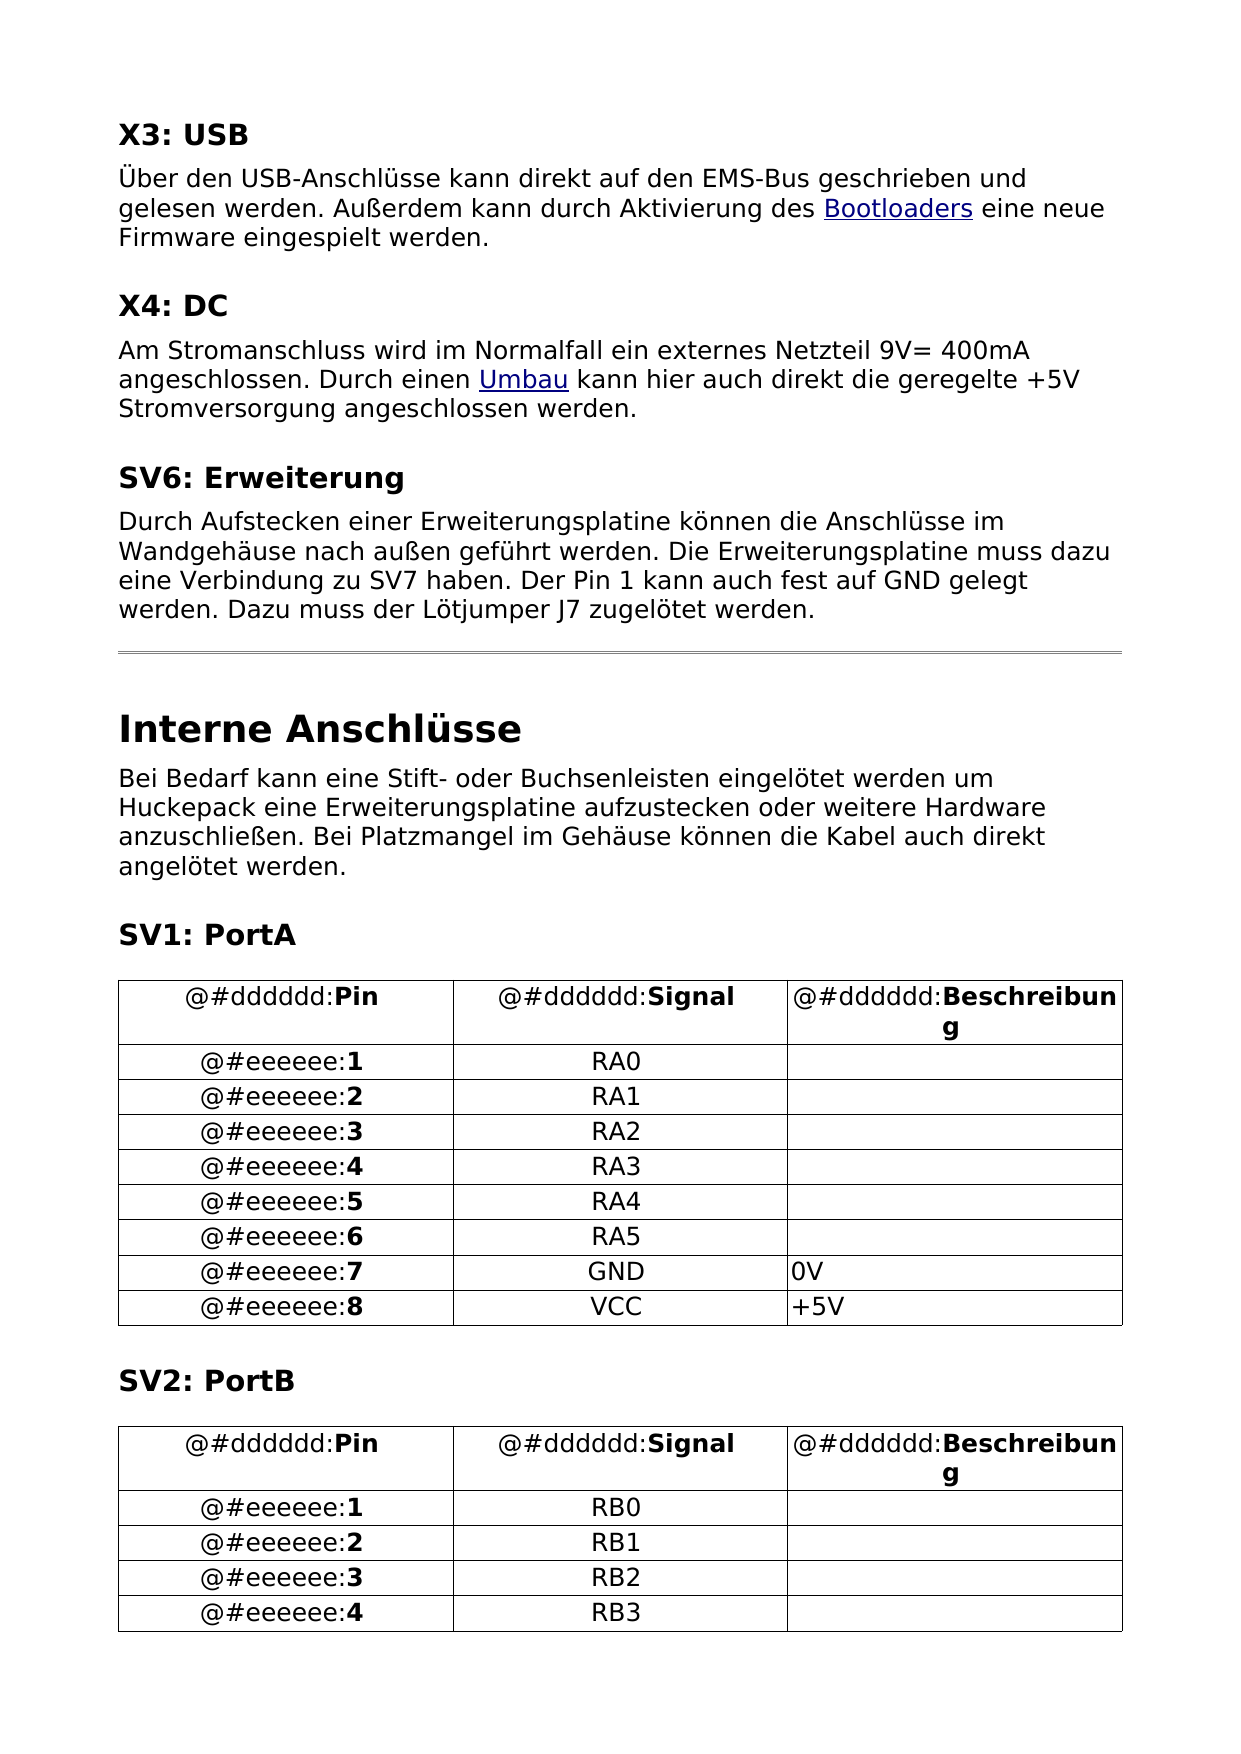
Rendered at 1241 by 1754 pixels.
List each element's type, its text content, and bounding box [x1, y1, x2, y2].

table_cell [788, 1150, 1122, 1184]
table_cell RB3 [454, 1596, 787, 1631]
table_header @#dddddd:Signal [454, 981, 787, 1044]
table_cell [788, 1596, 1122, 1631]
table_cell @#eeeeee:5 [119, 1185, 453, 1219]
table_cell [788, 1115, 1122, 1149]
table_cell GND [454, 1256, 787, 1289]
table_header @#dddddd:Beschreibung [788, 981, 1122, 1044]
table_cell [788, 1045, 1122, 1079]
table_cell RA1 [454, 1080, 787, 1114]
table_cell [788, 1491, 1122, 1525]
table_cell [788, 1526, 1122, 1560]
table_cell @#eeeeee:1 [119, 1491, 453, 1525]
table_cell VCC [454, 1291, 787, 1325]
table_cell RA4 [454, 1185, 787, 1219]
table_cell @#eeeeee:3 [119, 1561, 453, 1595]
subtitle SV2: PortB [118, 1364, 1122, 1398]
table_header @#dddddd:Pin [119, 981, 453, 1044]
table_header @#dddddd:Beschreibung [788, 1427, 1122, 1490]
table_cell @#eeeeee:8 [119, 1291, 453, 1325]
table_cell +5V [788, 1291, 1122, 1325]
table_cell [788, 1561, 1122, 1595]
subtitle SV1: PortA [118, 918, 1122, 952]
table_cell RA0 [454, 1045, 787, 1079]
text Über den USB-Anschlüsse kann direkt auf den EMS-Bus geschrieben und gelesen werden. Außerdem kann durch Aktivierung des Bootloaders eine neue Firmware eingespielt werden. [118, 164, 1122, 252]
table_cell RA2 [454, 1115, 787, 1149]
subtitle SV6: Erweiterung [118, 461, 1122, 495]
text Am Stromanschluss wird im Normalfall ein externes Netzteil 9V= 400mA angeschlossen. Durch einen Umbau kann hier auch direkt die geregelte +5V Stromversorgung angeschlossen werden. [118, 336, 1122, 423]
table_cell RB0 [454, 1491, 787, 1525]
table_cell @#eeeeee:1 [119, 1045, 453, 1079]
table_cell [788, 1220, 1122, 1254]
table_cell @#eeeeee:2 [119, 1080, 453, 1114]
table_cell @#eeeeee:6 [119, 1220, 453, 1254]
table_cell @#eeeeee:7 [119, 1256, 453, 1289]
subtitle X4: DC [118, 289, 1122, 323]
table_cell RB2 [454, 1561, 787, 1595]
table_cell [788, 1080, 1122, 1114]
table_cell RA3 [454, 1150, 787, 1184]
table_cell @#eeeeee:3 [119, 1115, 453, 1149]
table_cell 0V [788, 1256, 1122, 1289]
table_cell @#eeeeee:4 [119, 1596, 453, 1631]
table_header @#dddddd:Pin [119, 1427, 453, 1490]
subtitle X3: USB [118, 118, 1122, 152]
subtitle Interne Anschlüsse [118, 708, 1122, 752]
table_cell [788, 1185, 1122, 1219]
table_cell @#eeeeee:2 [119, 1526, 453, 1560]
table_cell RB1 [454, 1526, 787, 1560]
table_header @#dddddd:Signal [454, 1427, 787, 1490]
table_cell @#eeeeee:4 [119, 1150, 453, 1184]
text Bei Bedarf kann eine Stift- oder Buchsenleisten eingelötet werden um Huckepack eine Erweiterungsplatine aufzustecken oder weitere Hardware anzuschließen. Bei Platzmangel im Gehäuse können die Kabel auch direkt angelötet werden. [118, 764, 1122, 881]
table_cell RA5 [454, 1220, 787, 1254]
text Durch Aufstecken einer Erweiterungsplatine können die Anschlüsse im Wandgehäuse nach außen geführt werden. Die Erweiterungsplatine muss dazu eine Verbindung zu SV7 haben. Der Pin 1 kann auch fest auf GND gelegt werden. Dazu muss der Lötjumper J7 zugelötet werden. [118, 507, 1122, 624]
